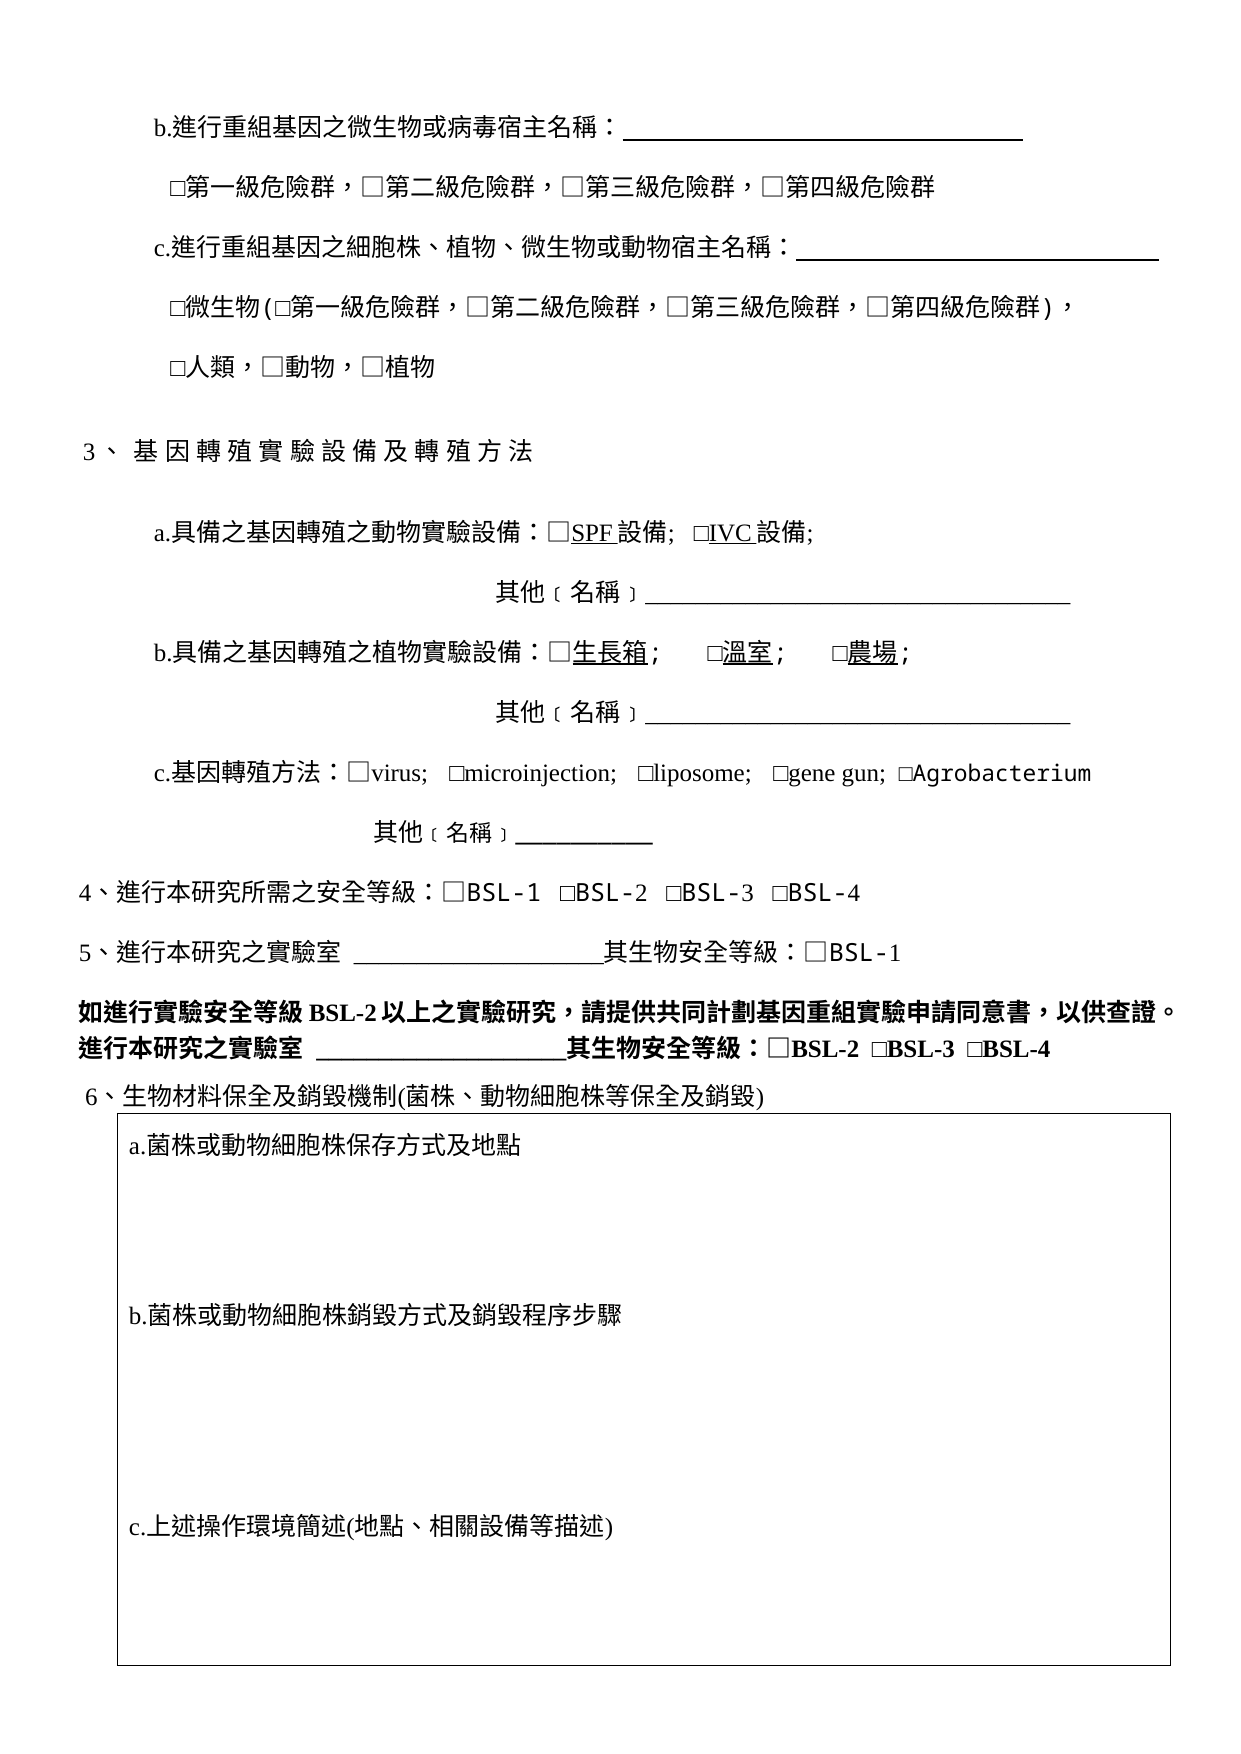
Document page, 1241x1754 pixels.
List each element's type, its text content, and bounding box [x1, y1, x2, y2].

text 其他﹝名稱﹞__________________________________ [445, 692, 1162, 728]
text 其他﹝名稱﹞__________ [153, 812, 1162, 848]
text □微生物(□第一級危險群，□第二級危險群，□第三級危險群，□第四級危險群)， [170, 288, 1162, 324]
text 6、生物材料保全及銷毀機制(菌株、動物細胞株等保全及銷毀) [78, 1077, 1162, 1113]
text a.具備之基因轉殖之動物實驗設備：□SPF設備; □IVC設備; [153, 512, 1162, 548]
text □第一級危險群，□第二級危險群，□第三級危險群，□第四級危險群 [170, 168, 1162, 204]
text 如進行實驗安全等級BSL-2以上之實驗研究，請提供共同計劃基因重組實驗申請同意書，以供查證。進行本研究之實驗室 ____________________其生物安全等級：□BSL-2 □BSL-3 □BSL-4 [78, 992, 1162, 1065]
text b.具備之基因轉殖之植物實驗設備：□生長箱; □溫室; □農場; [153, 632, 1162, 668]
text 其他﹝名稱﹞__________________________________ [445, 572, 1162, 608]
text b.進行重組基因之微生物或病毒宿主名稱： [153, 108, 1162, 144]
table_header a.菌株或動物細胞株保存方式及地點 b.菌株或動物細胞株銷毀方式及銷毀程序步驟 c.上述操作環境簡述(地點、相關設備等描述) [118, 1114, 1170, 1664]
text c.基因轉殖方法：□virus; □microinjection; □liposome; □gene gun; □Agrobacterium [153, 752, 1162, 788]
text 5、進行本研究之實驗室 ____________________其生物安全等級：□BSL-1 [78, 932, 1162, 968]
text c.進行重組基因之細胞株、植物、微生物或動物宿主名稱： [153, 228, 1162, 264]
text 3、基因轉殖實驗設備及轉殖方法 [78, 408, 1162, 470]
text □人類，□動物，□植物 [170, 348, 1162, 384]
text 4、進行本研究所需之安全等級：□BSL-1 □BSL-2 □BSL-3 □BSL-4 [78, 872, 1162, 908]
